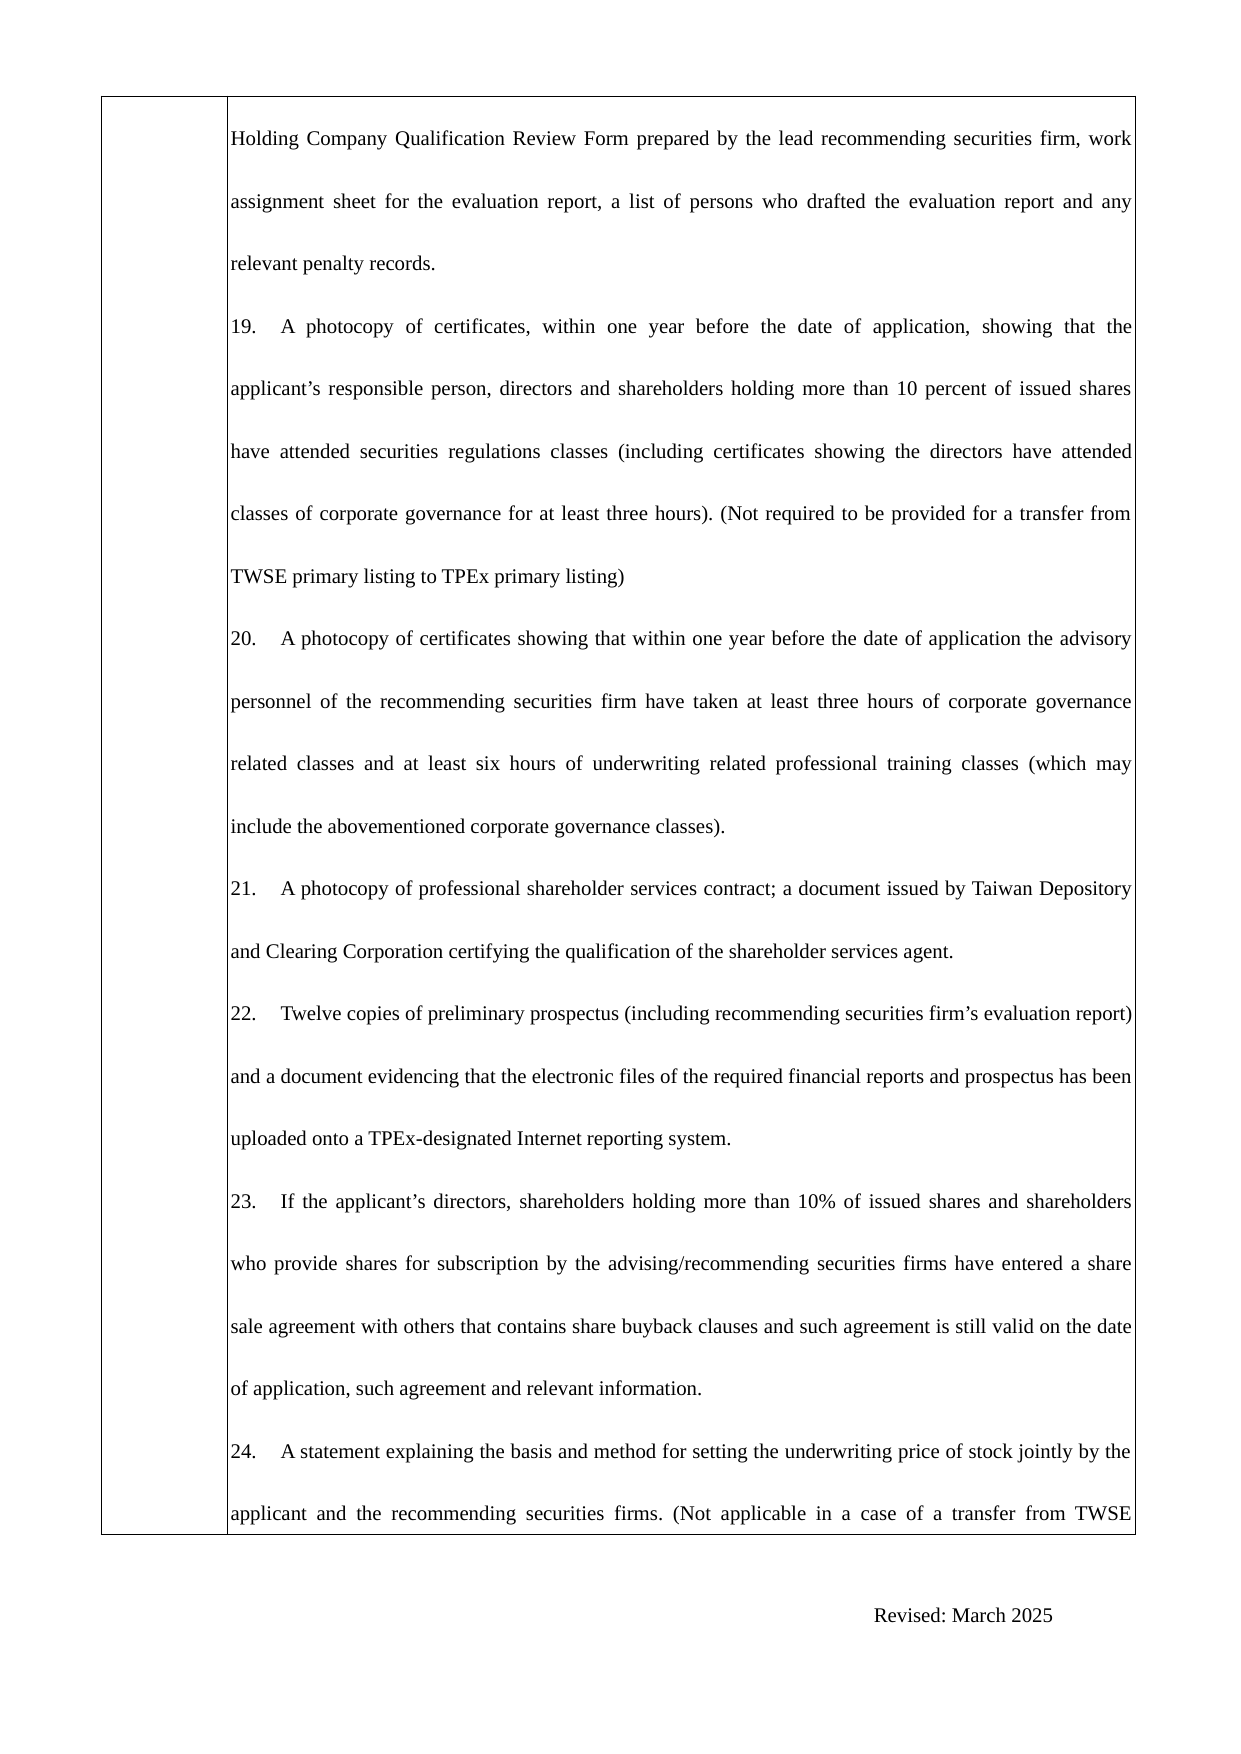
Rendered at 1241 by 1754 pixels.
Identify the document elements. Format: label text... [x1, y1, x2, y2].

table_cell [1136, 96, 1141, 1534]
table_cell Holding Company Qualification Review Form prepared by the lead recommending securities firm, work assignment sheet for the evaluation report, a list of persons who drafted the evaluation report and any relevant penalty records. 19. A photocopy of certificates, within one year before the date of application, showing that the applicant’s responsible person, directors and shareholders holding more than 10 percent of issued shares have attended securities regulations classes (including certificates showing the directors have attended classes of corporate governance for at least three hours). (Not required to be provided for a transfer from TWSE primary listing to TPEx primary listing) 20. A photocopy of certificates showing that within one year before the date of application the advisory personnel of the recommending securities firm have taken at least three hours of corporate governance related classes and at least six hours of underwriting related professional training classes (which may include the abovementioned corporate governance classes). 21. A photocopy of professional shareholder services contract; a document issued by Taiwan Depository and Clearing Corporation certifying the qualification of the shareholder services agent. 22. Twelve copies of preliminary prospectus (including recommending securities firm’s evaluation report) and a document evidencing that the electronic files of the required financial reports and prospectus has been uploaded onto a TPEx-designated Internet reporting system. 23. If the applicant’s directors, shareholders holding more than 10% of issued shares and shareholders who provide shares for subscription by the advising/recommending securities firms have entered a share sale agreement with others that contains share buyback clauses and such agreement is still valid on the date of application, such agreement and relevant information. 24. A statement explaining the basis and method for setting the underwriting price of stock jointly by the applicant and the recommending securities firms. (Not applicable in a case of a transfer from TWSE [228, 97, 1135, 1534]
table_cell [102, 97, 227, 1534]
